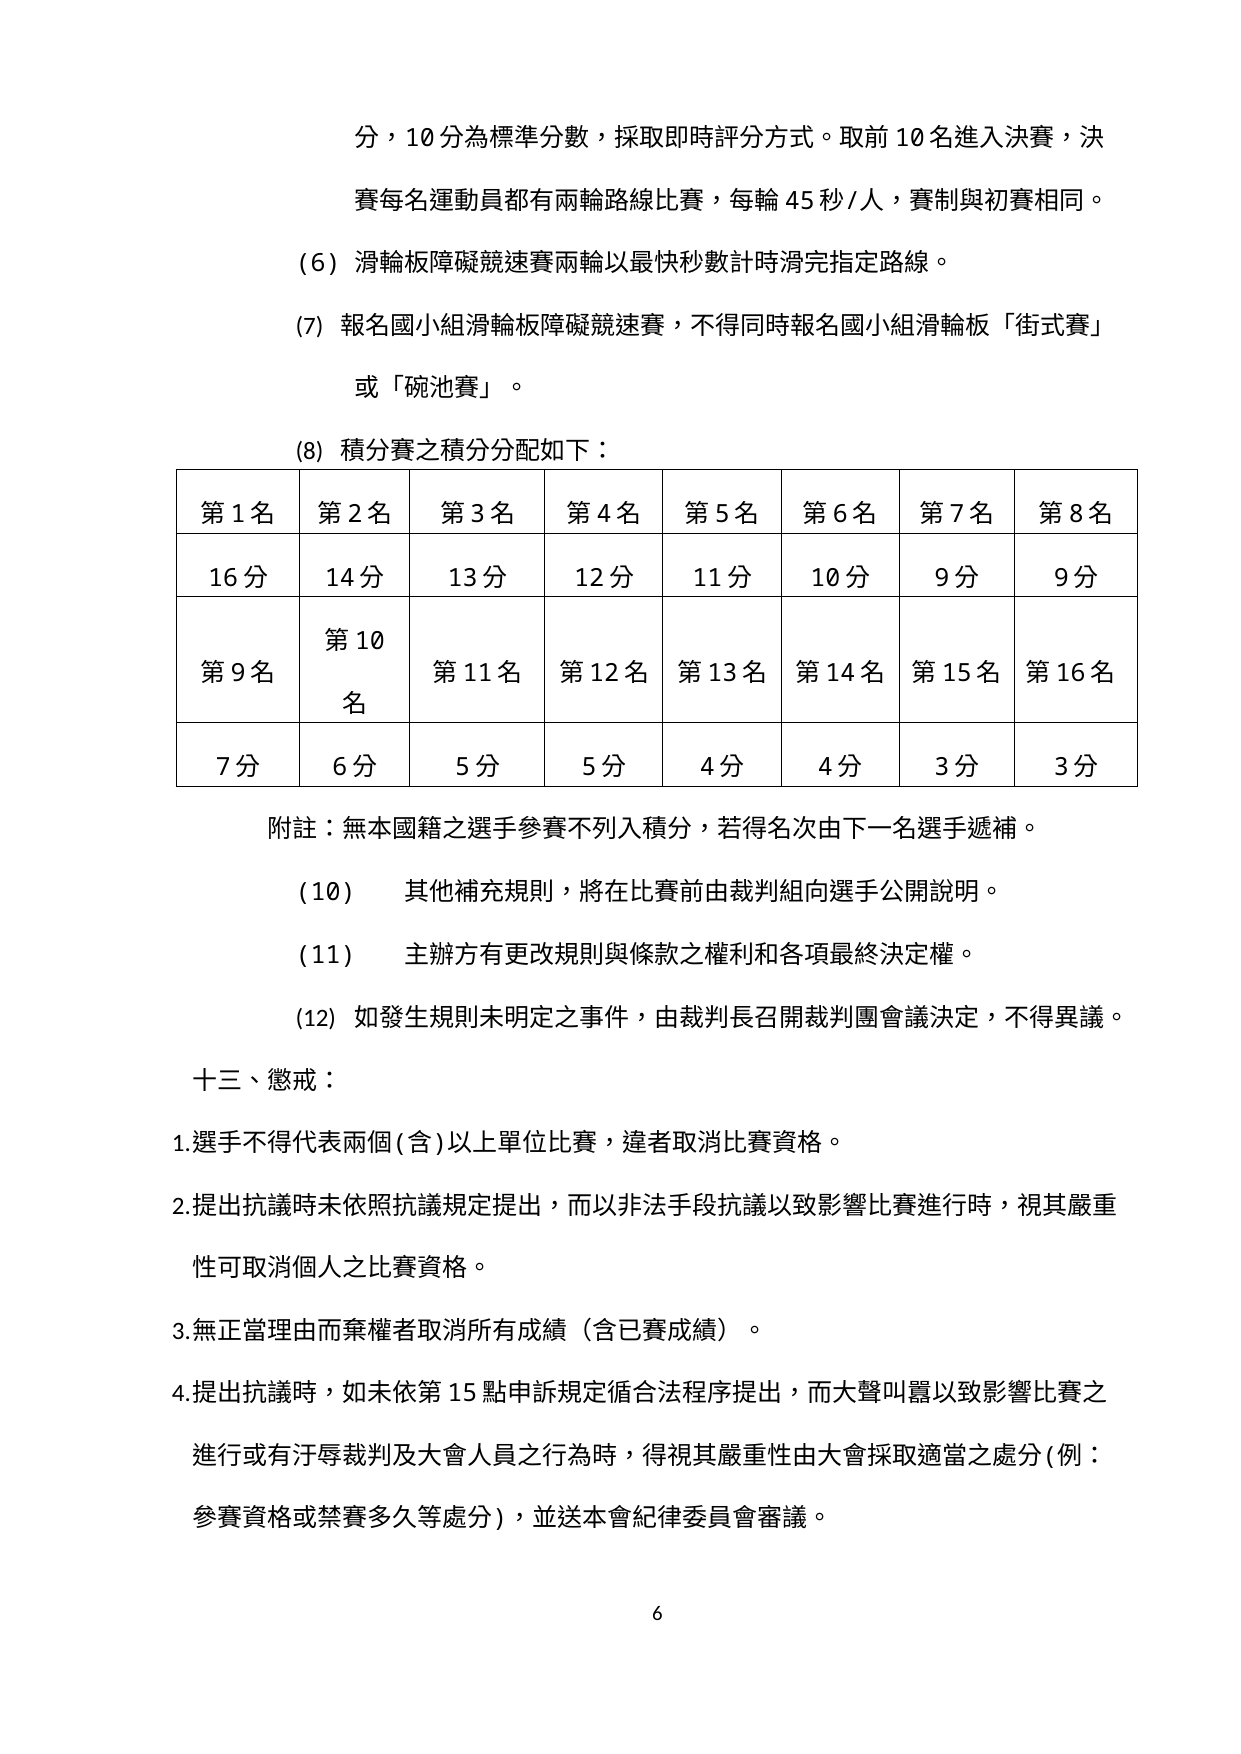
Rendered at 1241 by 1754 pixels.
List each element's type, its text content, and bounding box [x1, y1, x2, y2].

table_cell 10分 [782, 534, 899, 596]
table_header 第6名 [782, 470, 899, 533]
table_cell 7分 [177, 723, 299, 786]
table_cell 第12名 [545, 597, 662, 722]
table_cell 5分 [545, 723, 662, 786]
list 其他補充規則，將在比賽前由裁判組向選手公開說明。 [295, 849, 1122, 912]
table_cell 3分 [900, 723, 1014, 786]
list 主辦方有更改規則與條款之權利和各項最終決定權。 [295, 912, 1122, 974]
table_cell 9分 [900, 534, 1014, 596]
table_cell 第13名 [663, 597, 781, 722]
table_cell 第15名 [900, 597, 1014, 722]
table_cell 第11名 [410, 597, 544, 722]
table_cell 5分 [410, 723, 544, 786]
table_header 第4名 [545, 470, 662, 533]
list 選手不得代表兩個(含)以上單位比賽，違者取消比賽資格。 [172, 1099, 1122, 1162]
list 提出抗議時，如未依第15點申訴規定循合法程序提出，而大聲叫囂以致影響比賽之進行或有汙辱裁判及大會人員之行為時，得視其嚴重性由大會採取適當之處分(例：參賽資格或禁賽多久等處分)，並送本會紀律委員會審議。 [172, 1349, 1122, 1537]
table_cell 4分 [782, 723, 899, 786]
table_cell 9分 [1015, 534, 1137, 596]
list 如發生規則未明定之事件，由裁判長召開裁判團會議決定，不得異議。 [295, 974, 1122, 1037]
text 十三、懲戒： [192, 1037, 1122, 1099]
table_cell 3分 [1015, 723, 1137, 786]
table_header 第2名 [300, 470, 409, 533]
table_cell 11分 [663, 534, 781, 596]
list 滑輪板障礙競速賽兩輪以最快秒數計時滑完指定路線。 [295, 219, 1122, 282]
table_cell 第16名 [1015, 597, 1137, 722]
table_cell 14分 [300, 534, 409, 596]
list 分，10分為標準分數，採取即時評分方式。取前10名進入決賽，決賽每名運動員都有兩輪路線比賽，每輪45秒/人，賽制與初賽相同。 [295, 94, 1122, 219]
list 積分賽之積分分配如下： [295, 407, 1122, 469]
text 附註：無本國籍之選手參賽不列入積分，若得名次由下一名選手遞補。 [192, 787, 1122, 849]
table_header 第5名 [663, 470, 781, 533]
list 提出抗議時未依照抗議規定提出，而以非法手段抗議以致影響比賽進行時，視其嚴重性可取消個人之比賽資格。 [172, 1162, 1122, 1287]
table_cell 4分 [663, 723, 781, 786]
table_cell 6分 [300, 723, 409, 786]
table_header 第1名 [177, 470, 299, 533]
table_header 第3名 [410, 470, 544, 533]
table_cell 第10名 [300, 597, 409, 722]
list 報名國小組滑輪板障礙競速賽，不得同時報名國小組滑輪板「街式賽」或「碗池賽」。 [295, 282, 1122, 407]
table_header 第8名 [1015, 470, 1137, 533]
table_header 第7名 [900, 470, 1014, 533]
list 無正當理由而棄權者取消所有成績（含已賽成績）。 [172, 1287, 1122, 1349]
table_cell 第9名 [177, 597, 299, 722]
table_cell 13分 [410, 534, 544, 596]
table_cell 第14名 [782, 597, 899, 722]
table_cell 16分 [177, 534, 299, 596]
table_cell 12分 [545, 534, 662, 596]
